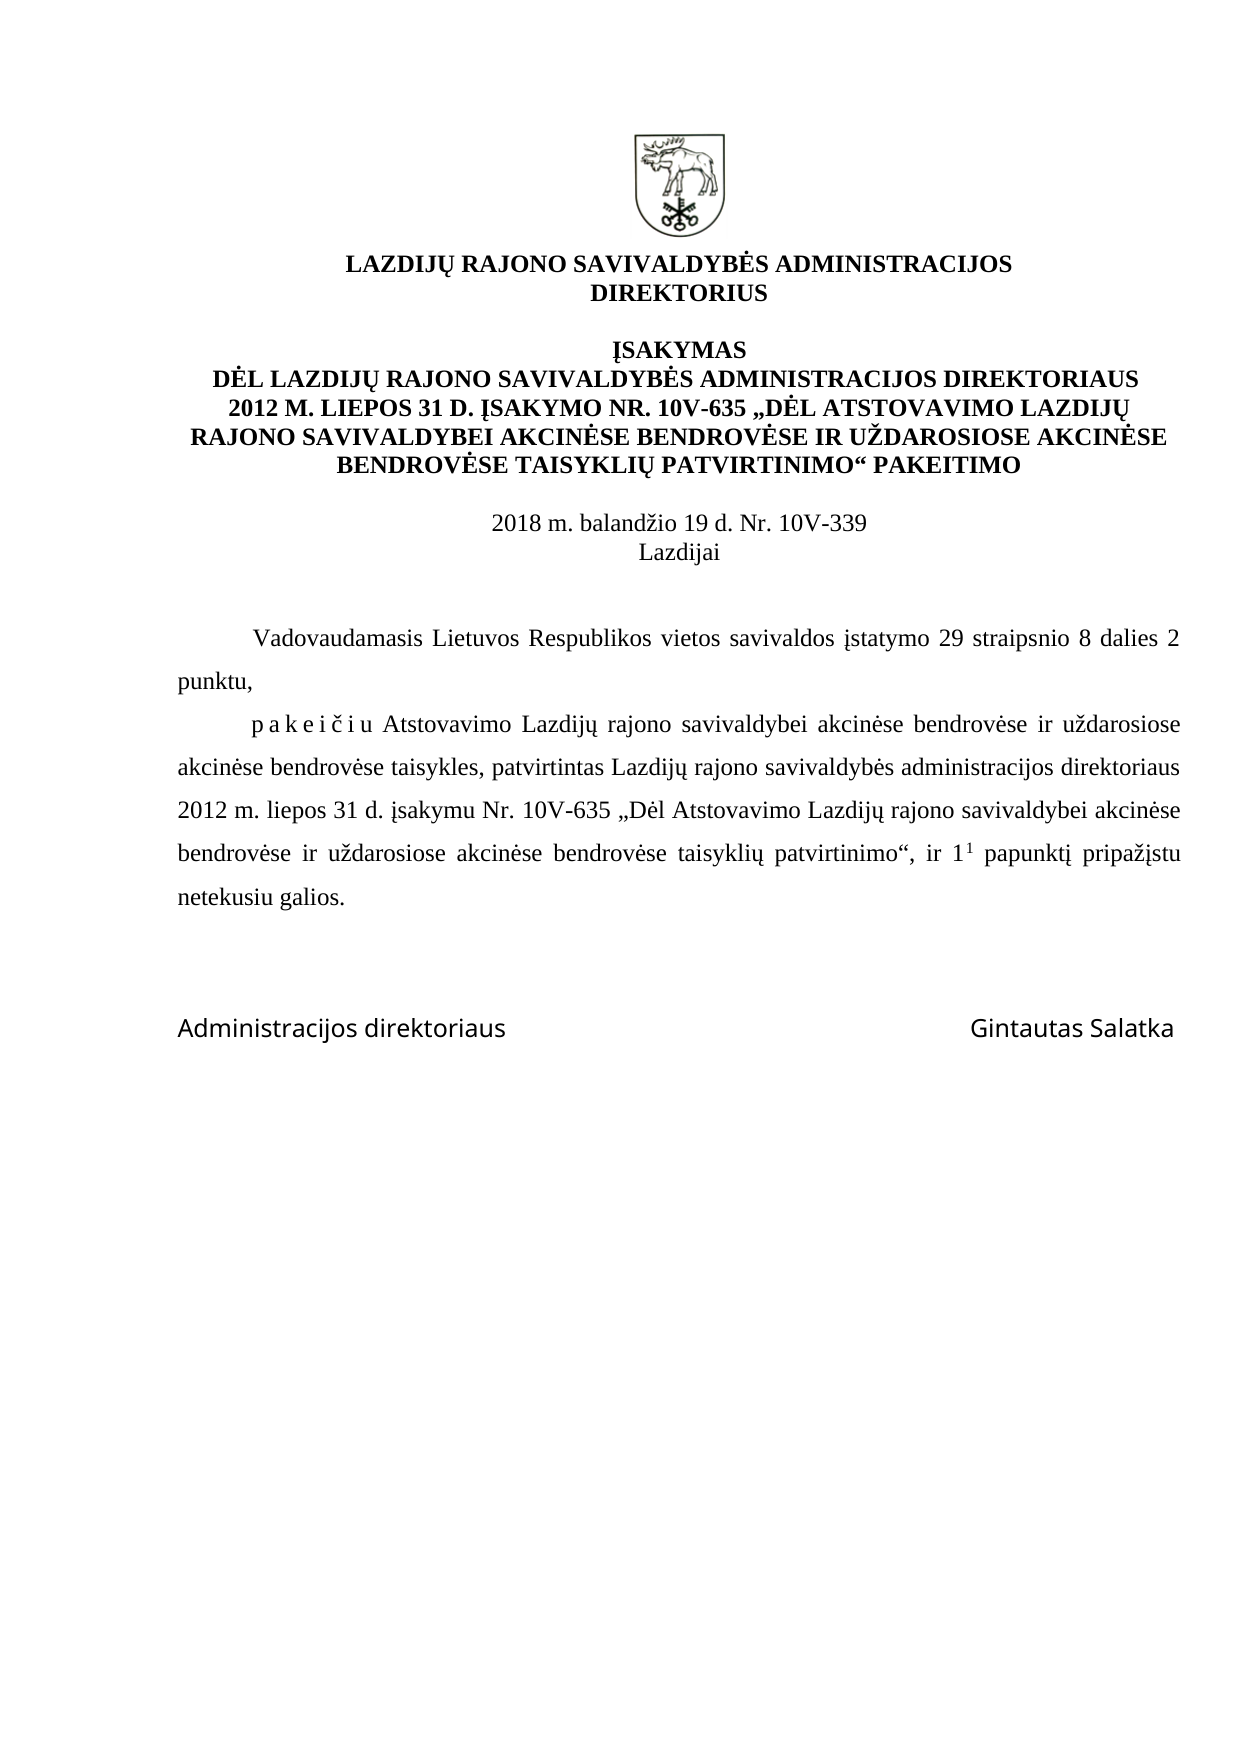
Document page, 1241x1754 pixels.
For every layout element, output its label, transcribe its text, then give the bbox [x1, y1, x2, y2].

text Vadovaudamasis Lietuvos Respublikos vietos savivaldos įstatymo 29 straipsnio 8 dalies 2 punktu, [177, 623, 1181, 695]
text Administracijos direktoriaus Gintautas Salatka [177, 1011, 1181, 1045]
text LAZDIJŲ RAJONO SAVIVALDYBĖS ADMINISTRACIJOS [177, 249, 1181, 278]
text ĮSAKYMAS [177, 335, 1181, 364]
text pakeičiu Atstovavimo Lazdijų rajono savivaldybei akcinėse bendrovėse ir uždarosiose akcinėse bendrovėse taisykles, patvirtintas Lazdijų rajono savivaldybės administracijos direktoriaus 2012 m. liepos 31 d. įsakymu Nr. 10V-635 „Dėl Atstovavimo Lazdijų rajono savivaldybei akcinėse bendrovėse ir uždarosiose akcinėse bendrovėse taisyklių patvirtinimo“, ir 11 papunktį pripažįstu netekusiu galios. [177, 709, 1181, 910]
text 2012 M. LIEPOS 31 D. ĮSAKYMO NR. 10V-635 „DĖL ATSTOVAVIMO LAZDIJŲ RAJONO SAVIVALDYBEI AKCINĖSE BENDROVĖSE IR UŽDAROSIOSE AKCINĖSE BENDROVĖSE TAISYKLIŲ PATVIRTINIMO“ PAKEITIMO [177, 393, 1181, 479]
text DĖL LAZDIJŲ RAJONO SAVIVALDYBĖS ADMINISTRACIJOS DIREKTORIAUS [177, 364, 1181, 393]
text 2018 m. balandžio 19 d. Nr. 10V-339 [177, 508, 1181, 537]
text DIREKTORIUS [177, 278, 1181, 307]
text Lazdijai [177, 537, 1181, 565]
